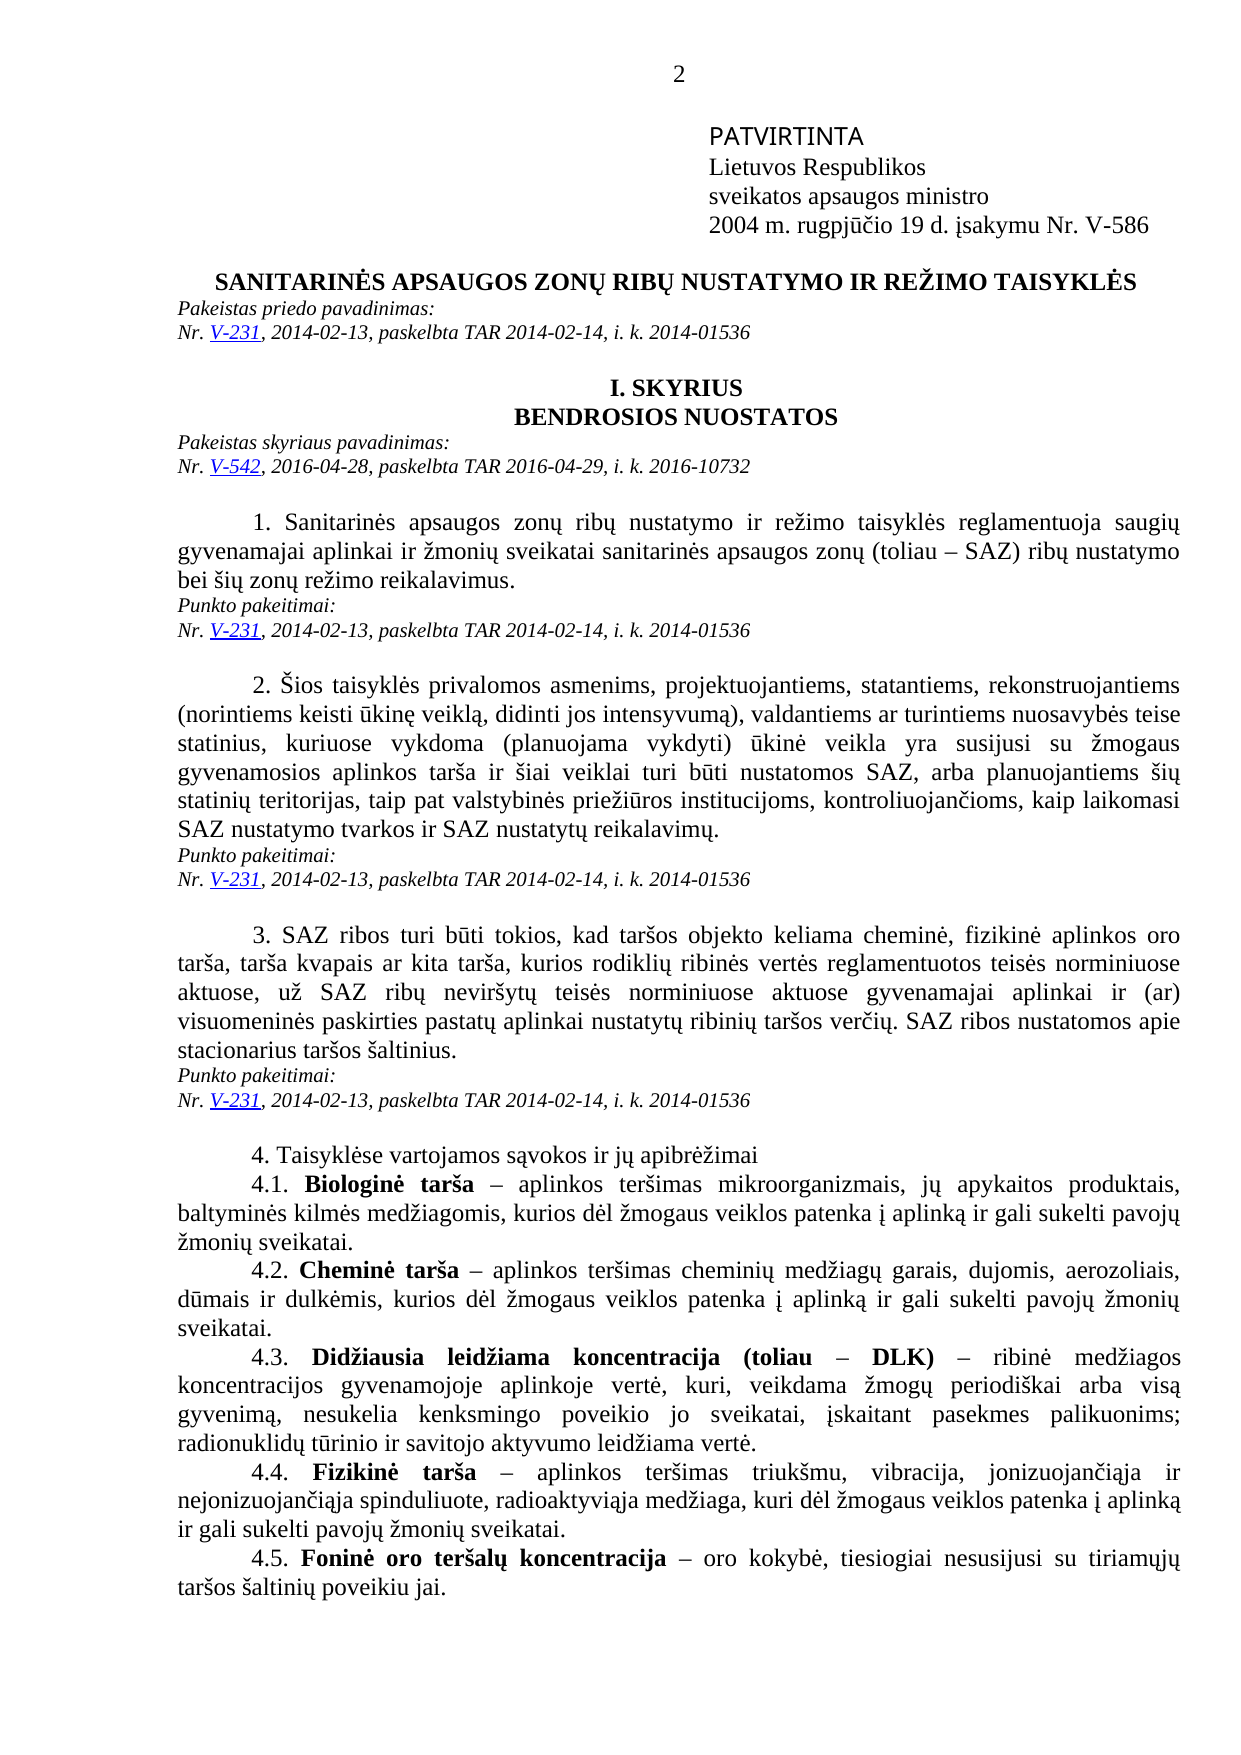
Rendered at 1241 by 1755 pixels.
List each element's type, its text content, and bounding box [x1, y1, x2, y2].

text Pakeistas priedo pavadinimas: [177, 296, 1181, 320]
text Nr. V-231, 2014-02-13, paskelbta TAR 2014-02-14, i. k. 2014-01536 [177, 320, 1181, 344]
text SANITARINĖS APSAUGOS ZONŲ RIBŲ NUSTATYMO IR REŽIMO TAISYKLĖS [177, 267, 1181, 296]
text 3. SAZ ribos turi būti tokios, kad taršos objekto keliama cheminė, fizikinė aplinkos oro tarša, tarša kvapais ar kita tarša, kurios rodiklių ribinės vertės reglamentuotos teisės norminiuose aktuose, už SAZ ribų neviršytų teisės norminiuose aktuose gyvenamajai aplinkai ir (ar) visuomeninės paskirties pastatų aplinkai nustatytų ribinių taršos verčių. SAZ ribos nustatomos apie stacionarius taršos šaltinius. [177, 920, 1181, 1063]
text 4.4. Fizikinė tarša – aplinkos teršimas triukšmu, vibracija, jonizuojančiąja ir nejonizuojančiąja spinduliuote, radioaktyviąja medžiaga, kuri dėl žmogaus veiklos patenka į aplinką ir gali sukelti pavojų žmonių sveikatai. [177, 1457, 1181, 1543]
text Nr. V-231, 2014-02-13, paskelbta TAR 2014-02-14, i. k. 2014-01536 [177, 867, 1181, 891]
text 4.3. Didžiausia leidžiama koncentracija (toliau – DLK) – ribinė medžiagos koncentracijos gyvenamojoje aplinkoje vertė, kuri, veikdama žmogų periodiškai arba visą gyvenimą, nesukelia kenksmingo poveikio jo sveikatai, įskaitant pasekmes palikuonims; radionuklidų tūrinio ir savitojo aktyvumo leidžiama vertė. [177, 1342, 1181, 1457]
text Nr. V-231, 2014-02-13, paskelbta TAR 2014-02-14, i. k. 2014-01536 [177, 1087, 1181, 1112]
text Lietuvos Respublikos [177, 152, 1181, 181]
text Punkto pakeitimai: [177, 843, 1181, 867]
text Nr. V-231, 2014-02-13, paskelbta TAR 2014-02-14, i. k. 2014-01536 [177, 617, 1181, 642]
text Punkto pakeitimai: [177, 593, 1181, 617]
text PATVIRTINTA [709, 118, 1181, 152]
text 4.5. foninė oro teršalų koncentracija – oro kokybė, tiesiogiai nesusijusi su tiriamųjų taršos šaltinių poveikiu jai. [177, 1543, 1181, 1600]
text 4. Taisyklėse vartojamos sąvokos ir jų apibrėžimai [177, 1140, 1181, 1169]
text Pakeistas skyriaus pavadinimas: [177, 430, 1181, 454]
text 2004 m. rugpjūčio 19 d. įsakymu Nr. V-586 [177, 210, 1181, 238]
text sveikatos apsaugos ministro [177, 181, 1181, 210]
text 4.1. Biologinė tarša – aplinkos teršimas mikroorganizmais, jų apykaitos produktais, baltyminės kilmės medžiagomis, kurios dėl žmogaus veiklos patenka į aplinką ir gali sukelti pavojų žmonių sveikatai. [177, 1169, 1181, 1255]
text 4.2. Cheminė tarša – aplinkos teršimas cheminių medžiagų garais, dujomis, aerozoliais, dūmais ir dulkėmis, kurios dėl žmogaus veiklos patenka į aplinką ir gali sukelti pavojų žmonių sveikatai. [177, 1255, 1181, 1342]
text 1. Sanitarinės apsaugos zonų ribų nustatymo ir režimo taisyklės reglamentuoja saugių gyvenamajai aplinkai ir žmonių sveikatai sanitarinės apsaugos zonų (toliau – SAZ) ribų nustatymo bei šių zonų režimo reikalavimus. [177, 507, 1181, 593]
text I. SKYRIUS BENDROSIOS NUOSTATOS [177, 373, 1181, 430]
text Punkto pakeitimai: [177, 1063, 1181, 1087]
text 2. Šios taisyklės privalomos asmenims, projektuojantiems, statantiems, rekonstruojantiems (norintiems keisti ūkinę veiklą, didinti jos intensyvumą), valdantiems ar turintiems nuosavybės teise statinius, kuriuose vykdoma (planuojama vykdyti) ūkinė veikla yra susijusi su žmogaus gyvenamosios aplinkos tarša ir šiai veiklai turi būti nustatomos SAZ, arba planuojantiems šių statinių teritorijas, taip pat valstybinės priežiūros institucijoms, kontroliuojančioms, kaip laikomasi SAZ nustatymo tvarkos ir SAZ nustatytų reikalavimų. [177, 670, 1181, 843]
text Nr. V-542, 2016-04-28, paskelbta TAR 2016-04-29, i. k. 2016-10732 [177, 454, 1181, 478]
